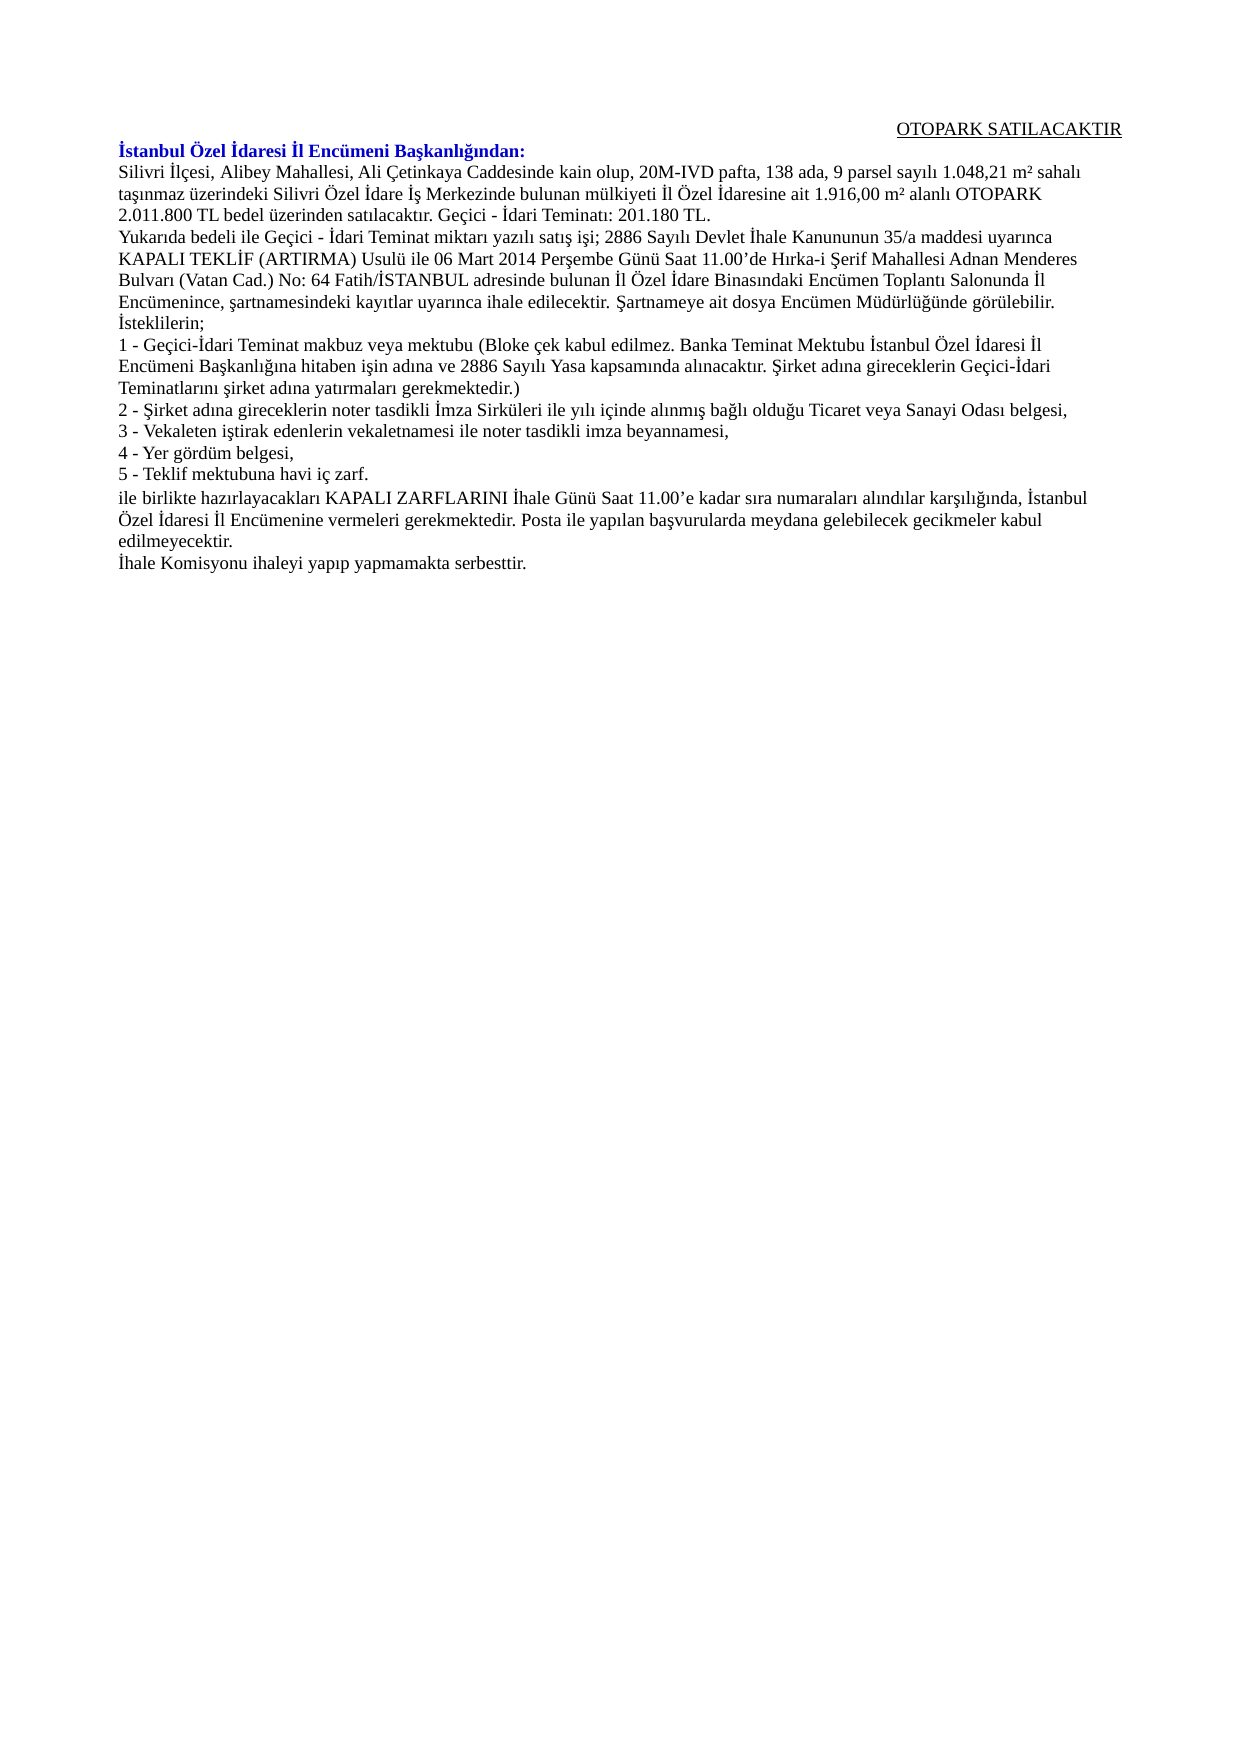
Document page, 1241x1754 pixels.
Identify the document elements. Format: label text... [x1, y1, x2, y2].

text Yukarıda bedeli ile Geçici - İdari Teminat miktarı yazılı satış işi; 2886 Sayılı Devlet İhale Kanununun 35/a maddesi uyarınca KAPALI TEKLİF (ARTIRMA) Usulü ile 06 Mart 2014 Perşembe Günü Saat 11.00’de Hırka-i Şerif Mahallesi Adnan Menderes Bulvarı (Vatan Cad.) No: 64 Fatih/İSTANBUL adresinde bulunan İl Özel İdare Binasındaki Encümen Toplantı Salonunda İl Encümenince, şartnamesindeki kayıtlar uyarınca ihale edilecektir. Şartnameye ait dosya Encümen Müdürlüğünde görülebilir. [118, 226, 1122, 312]
text 2 - Şirket adına gireceklerin noter tasdikli İmza Sirküleri ile yılı içinde alınmış bağlı olduğu Ticaret veya Sanayi Odası belgesi, [118, 398, 1122, 420]
text ile birlikte hazırlayacakları KAPALI ZARFLARINI İhale Günü Saat 11.00’e kadar sıra numaraları alındılar karşılığında, İstanbul Özel İdaresi İl Encümenine vermeleri gerekmektedir. Posta ile yapılan başvurularda meydana gelebilecek gecikmeler kabul edilmeyecektir. [118, 485, 1122, 552]
text 4 - Yer gördüm belgesi, [118, 442, 1122, 463]
text İsteklilerin; [118, 312, 1122, 334]
text İhale Komisyonu ihaleyi yapıp yapmamakta serbesttir. [118, 552, 1122, 573]
text Silivri İlçesi, Alibey Mahallesi, Ali Çetinkaya Caddesinde kain olup, 20M-IVD pafta, 138 ada, 9 parsel sayılı 1.048,21 m² sahalı taşınmaz üzerindeki Silivri Özel İdare İş Merkezinde bulunan mülkiyeti İl Özel İdaresine ait 1.916,00 m² alanlı OTOPARK 2.011.800 TL bedel üzerinden satılacaktır. Geçici - İdari Teminatı: 201.180 TL. [118, 161, 1122, 226]
text 1 - Geçici-İdari Teminat makbuz veya mektubu (Bloke çek kabul edilmez. Banka Teminat Mektubu İstanbul Özel İdaresi İl Encümeni Başkanlığına hitaben işin adına ve 2886 Sayılı Yasa kapsamında alınacaktır. Şirket adına gireceklerin Geçici-İdari Teminatlarını şirket adına yatırmaları gerekmektedir.) [118, 334, 1122, 398]
text 3 - Vekaleten iştirak edenlerin vekaletnamesi ile noter tasdikli imza beyannamesi, [118, 420, 1122, 442]
text 5 - Teklif mektubuna havi iç zarf. [118, 463, 1122, 485]
text İstanbul Özel İdaresi İl Encümeni Başkanlığından: [118, 140, 1122, 161]
text OTOPARK SATILACAKTIR [118, 118, 1122, 140]
